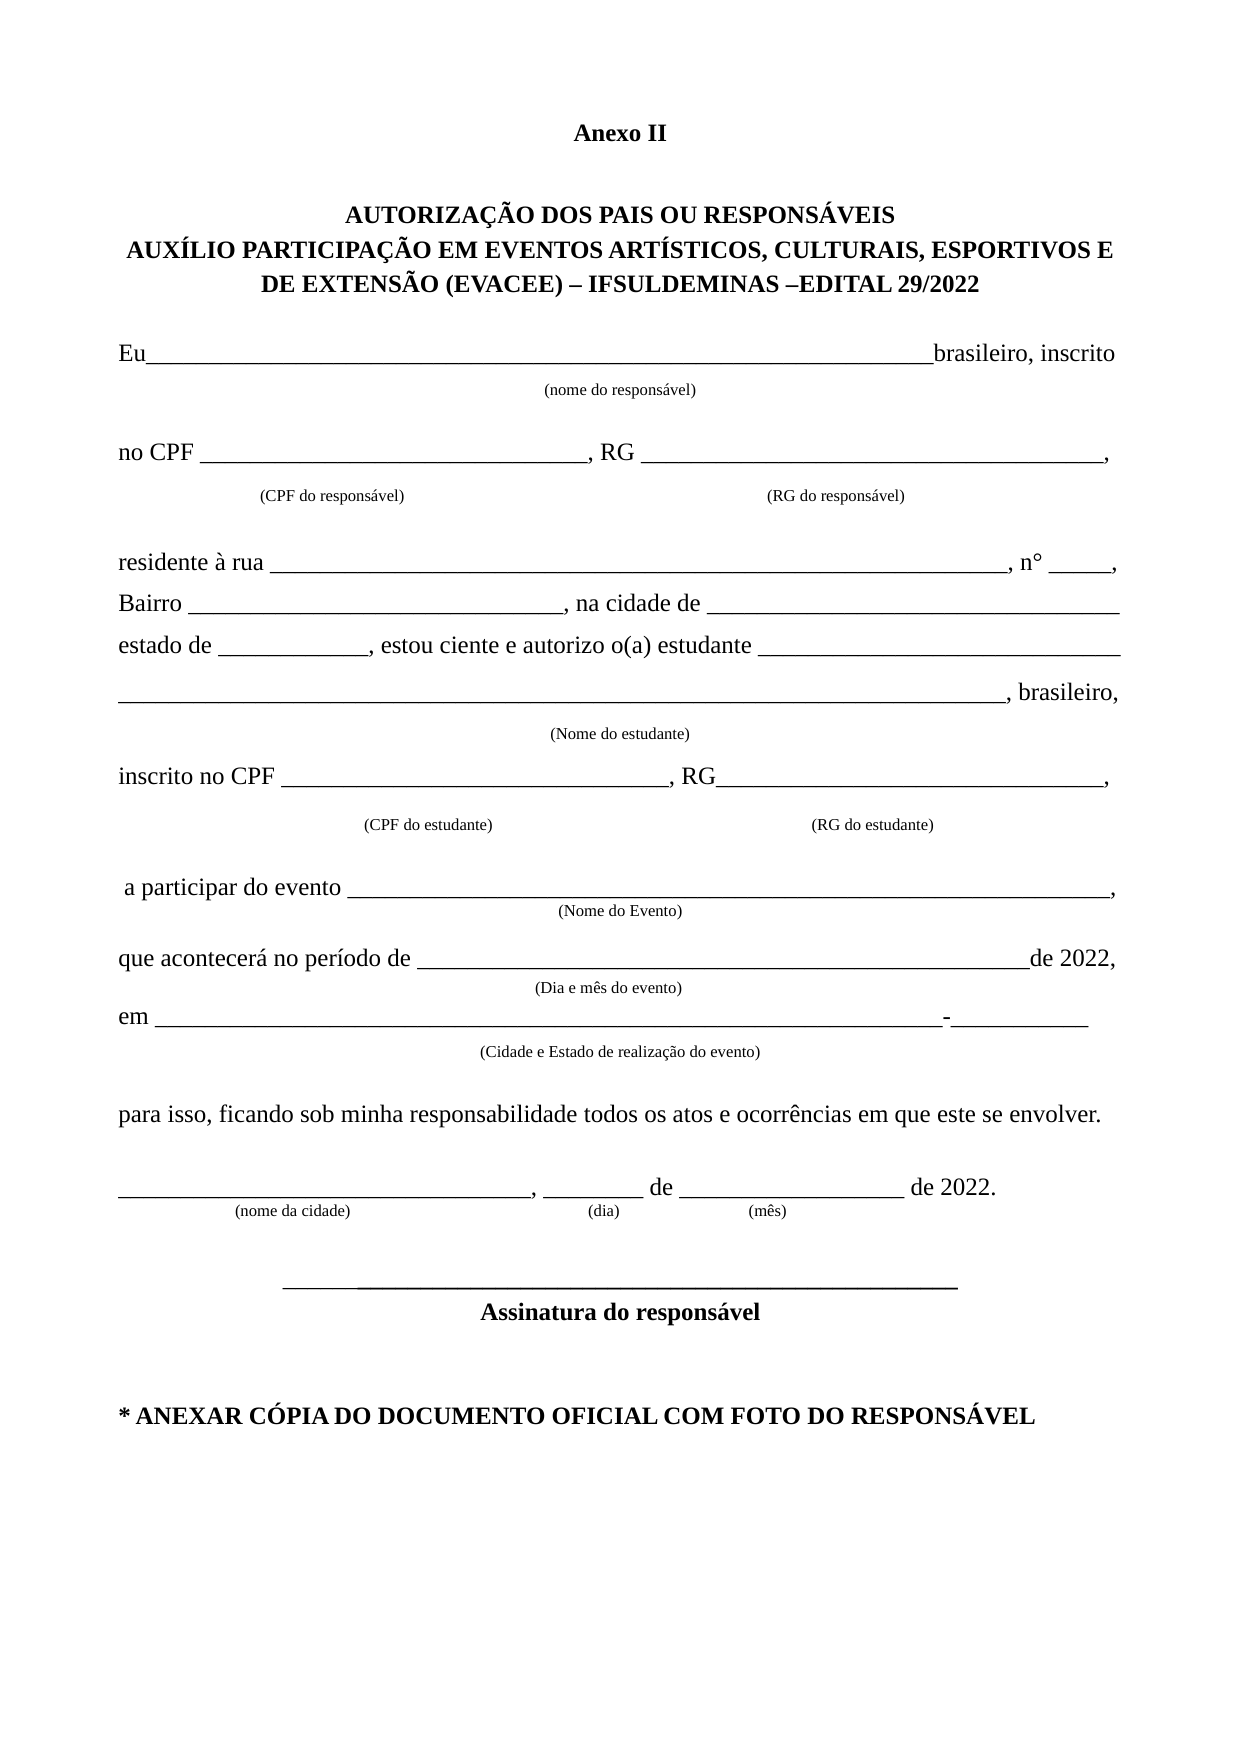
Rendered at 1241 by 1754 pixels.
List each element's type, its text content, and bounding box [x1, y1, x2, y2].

text para isso, ficando sob minha responsabilidade todos os atos e ocorrências em que este se envolver. [118, 1099, 1122, 1128]
text _______________________________________________________________________, brasileiro, [118, 677, 1122, 706]
text residente à rua ___________________________________________________________, n° _____, Bairro ______________________________, na cidade de _________________________________ estado de ____________, estou ciente e autorizo o(a) estudante _____________________________ [118, 547, 1122, 659]
text (Nome do estudante) [118, 724, 1122, 743]
text (Dia e mês do evento) [118, 978, 1122, 997]
text Assinatura do responsável [118, 1297, 1122, 1326]
text (nome do responsável) [118, 379, 1122, 399]
text Anexo II [118, 118, 1122, 147]
text (Cidade e Estado de realização do evento) [118, 1042, 1122, 1061]
text no CPF _______________________________, RG _____________________________________, [118, 437, 1122, 466]
text inscrito no CPF _______________________________, RG_______________________________, [118, 761, 1122, 789]
text (CPF do estudante) (RG do estudante) [118, 807, 1122, 836]
text _________________________________, ________ de __________________ de 2022. [118, 1172, 1122, 1200]
text * ANEXAR CÓPIA DO DOCUMENTO OFICIAL COM FOTO DO RESPONSÁVEL [118, 1401, 1122, 1429]
text a participar do evento _____________________________________________________________, (Nome do Evento) [118, 872, 1122, 919]
text ______________________________________________________ [118, 1263, 1122, 1292]
text (nome da cidade) (dia) (mês) [118, 1200, 1122, 1219]
text Eu_______________________________________________________________brasileiro, inscrito [118, 338, 1122, 367]
text em _______________________________________________________________-___________ [118, 1001, 1122, 1029]
text AUXÍLIO PARTICIPAÇÃO EM EVENTOS ARTÍSTICOS, CULTURAIS, ESPORTIVOS E DE EXTENSÃO (EVACEE) – IFSULDEMINAS –EDITAL 29/2022 [118, 235, 1122, 298]
text que acontecerá no período de _________________________________________________de 2022, [118, 943, 1122, 972]
text (CPF do responsável) (RG do responsável) [118, 478, 1122, 507]
text AUTORIZAÇÃO DOS PAIS OU RESPONSÁVEIS [118, 200, 1122, 229]
